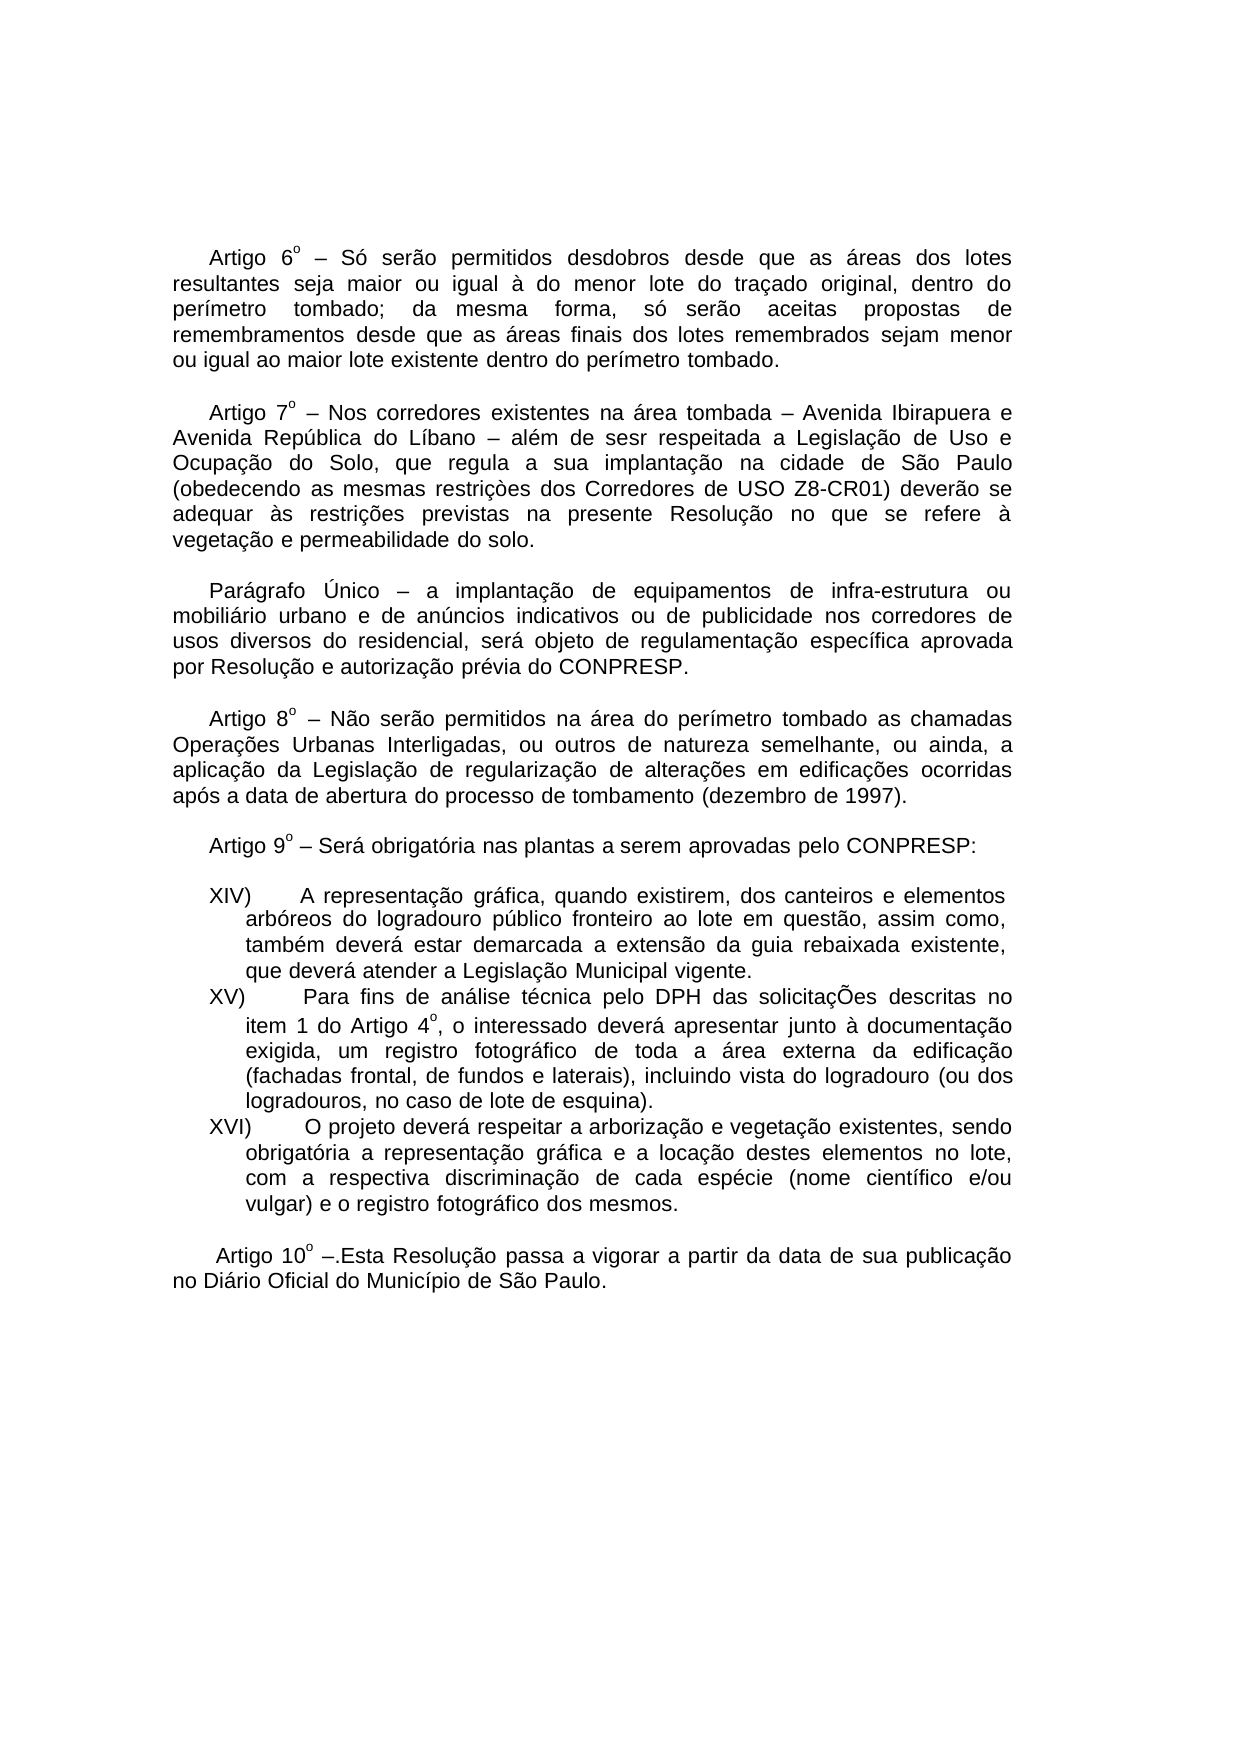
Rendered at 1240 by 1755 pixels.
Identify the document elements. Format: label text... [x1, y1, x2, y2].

text Artigo 8o – Não serão permitidos na área do perímetro tombado as chamadas Operações Urbanas Interligadas, ou outros de natureza semelhante, ou ainda, a aplicação da Legislação de regularização de alterações em edificações ocorridas após a data de abertura do processo de tombamento (dezembro de 1997). [172, 702, 1012, 808]
text Artigo 7o – Nos corredores existentes na área tombada – Avenida Ibirapuera e Avenida República do Líbano – além de sesr respeitada a Legislação de Uso e Ocupação do Solo, que regula a sua implantação na cidade de São Paulo (obedecendo as mesmas restriçòes dos Corredores de USO Z8-CR01) deverão se adequar às restrições previstas na presente Resolução no que se refere à vegetação e permeabilidade do solo. [172, 395, 1012, 552]
text também deverá estar demarcada a extensão da guia rebaixada existente, que deverá atender a Legislação Municipal vigente. [245, 932, 1012, 983]
text XV) Para fins de análise técnica pelo DPH das solicitaçÕes descritas no item 1 do Artigo 4o, o interessado deverá apresentar junto à documentação exigida, um registro fotográfico de toda a área externa da edificação (fachadas frontal, de fundos e laterais), incluindo vista do logradouro (ou dos logradouros, no caso de lote de esquina). [209, 983, 1013, 1114]
text Parágrafo Único – a implantação de equipamentos de infra-estrutura ou mobiliário urbano e de anúncios indicativos ou de publicidade nos corredores de usos diversos do residencial, será objeto de regulamentação específica aprovada por Resolução e autorização prévia do CONPRESP. [172, 578, 1012, 679]
text XVI) O projeto deverá respeitar a arborização e vegetação existentes, sendo obrigatória a representação gráfica e a locação destes elementos no lote, com a respectiva discriminação de cada espécie (nome científico e/ou vulgar) e o registro fotográfico dos mesmos. [209, 1114, 1012, 1216]
text Artigo 10o –.Esta Resolução passa a vigorar a partir da data de sua publicação no Diário Oficial do Município de São Paulo. [172, 1239, 1013, 1293]
text Artigo 9o – Será obrigatória nas plantas a serem aprovadas pelo CONPRESP: XIV) A representação gráfica, quando existirem, dos canteiros e elementos [209, 813, 1012, 913]
text Artigo 6o – Só serão permitidos desdobros desde que as áreas dos lotes resultantes seja maior ou igual à do menor lote do traçado original, dentro do perímetro tombado; da mesma forma, só serão aceitas propostas de remembramentos desde que as áreas finais dos lotes remembrados sejam menor ou igual ao maior lote existente dentro do perímetro tombado. [172, 241, 1013, 372]
text arbóreos do logradouro público fronteiro ao lote em questão, assim como, [245, 913, 1064, 932]
